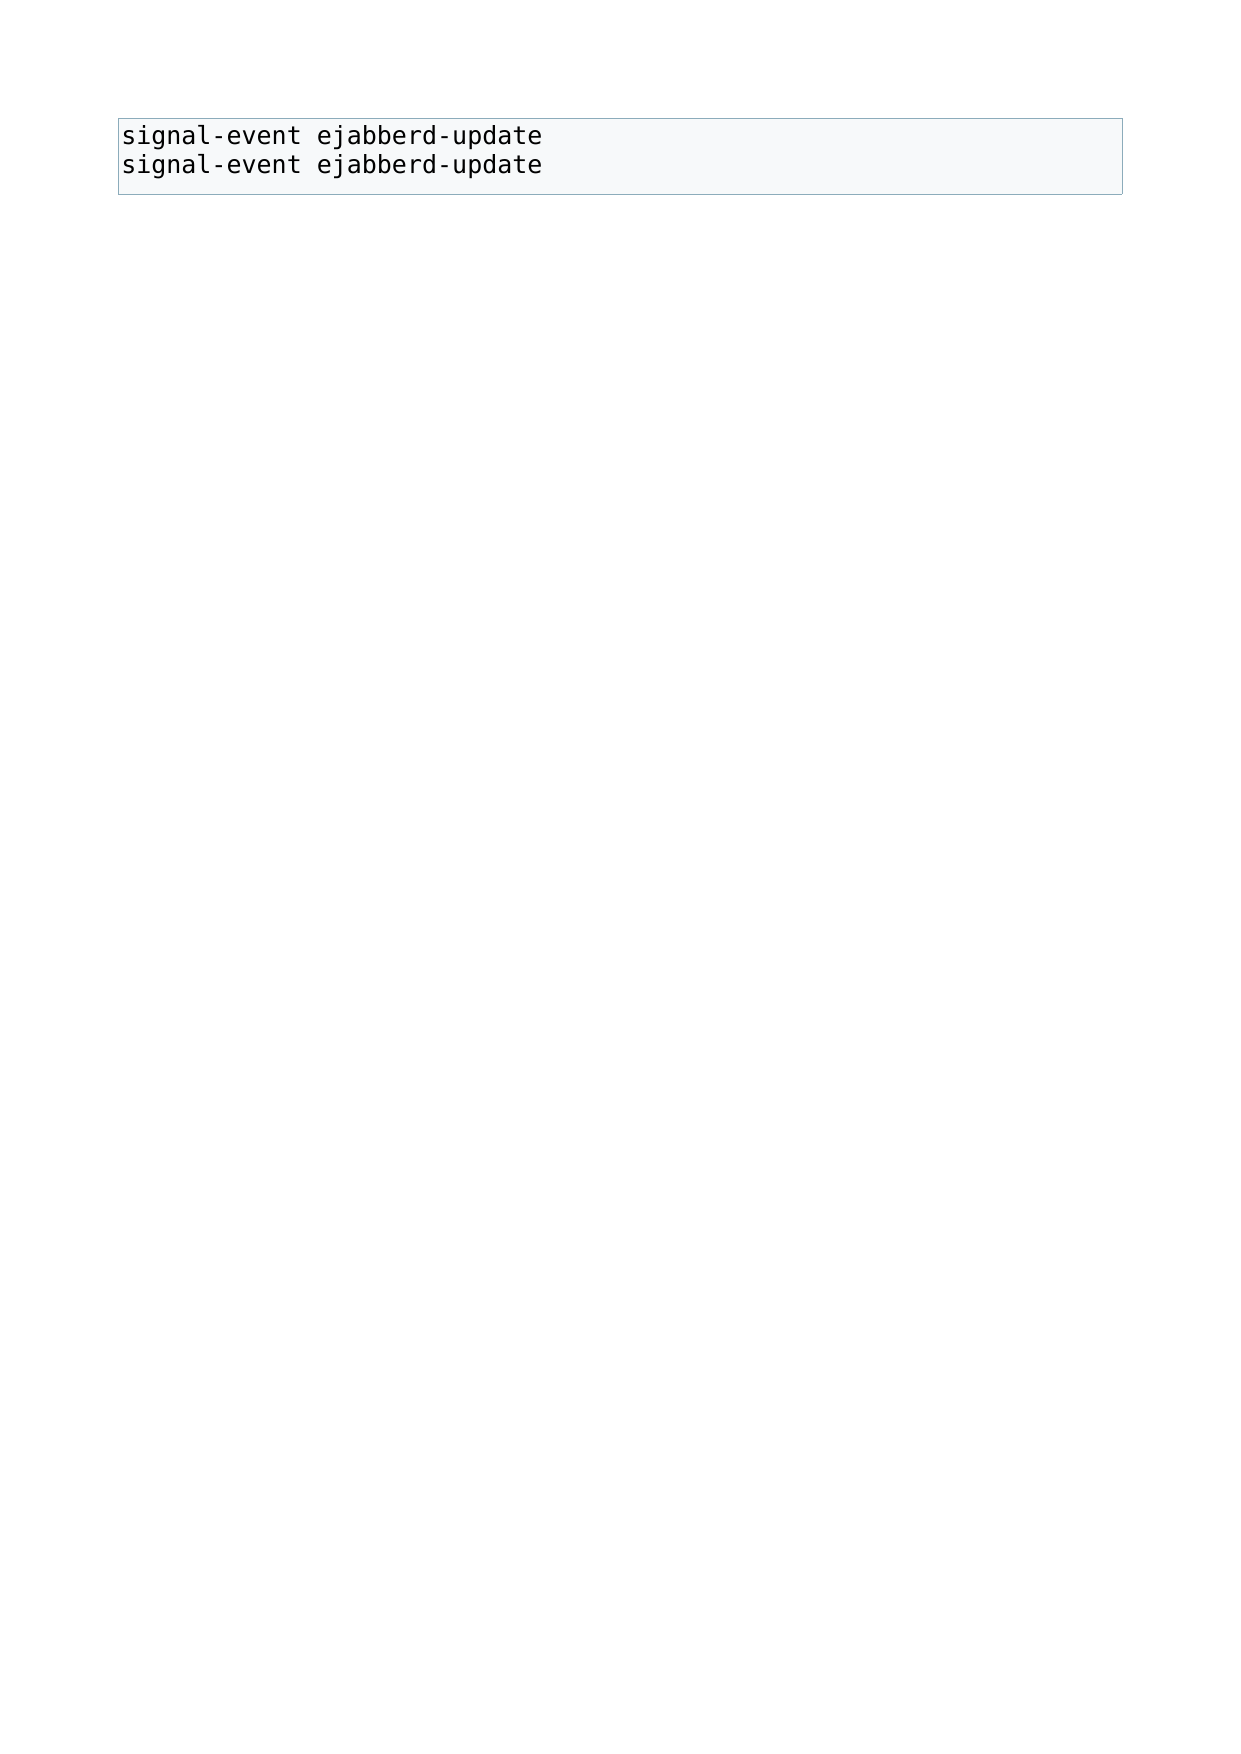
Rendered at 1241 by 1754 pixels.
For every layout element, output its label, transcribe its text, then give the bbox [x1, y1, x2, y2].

table_header signal-event ejabberd-update signal-event ejabberd-update [119, 119, 1122, 194]
